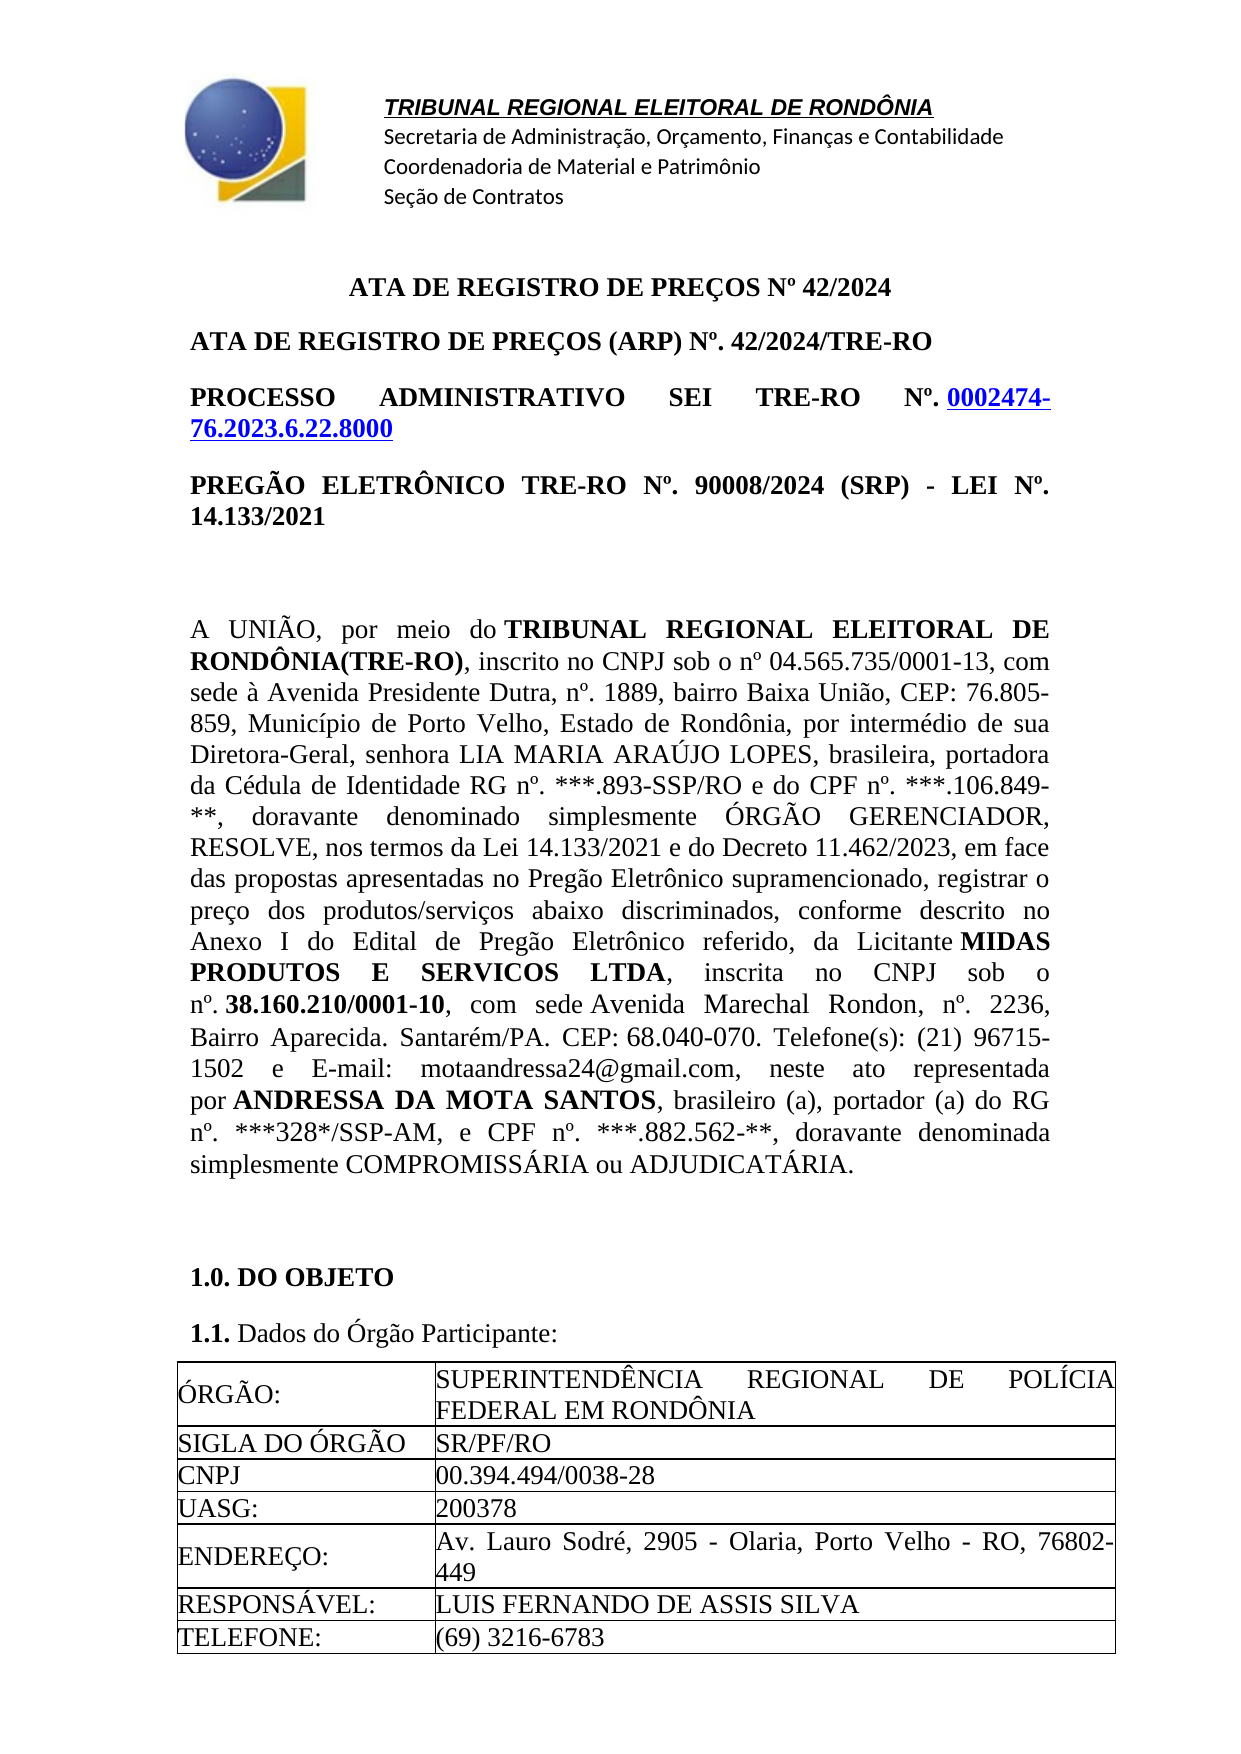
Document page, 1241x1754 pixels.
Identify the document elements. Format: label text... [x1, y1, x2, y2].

table_cell SR/PF/RO [436, 1427, 1115, 1458]
table_cell UASG: [178, 1492, 435, 1523]
table_header ÓRGÃO: [178, 1363, 435, 1425]
table_cell Av. Lauro Sodré, 2905 - Olaria, Porto Velho - RO, 76802- 449 [436, 1525, 1115, 1587]
table_cell LUIS FERNANDO DE ASSIS SILVA [436, 1589, 1115, 1620]
text PROCESSO ADMINISTRATIVO SEI TRE-RO Nº. 0002474-76.2023.6.22.8000 [190, 381, 1051, 444]
table_cell CNPJ [178, 1460, 435, 1491]
table_cell 200378 [436, 1492, 1115, 1523]
table_cell TELEFONE: [178, 1621, 435, 1652]
text 1.1. Dados do Órgão Participante: [190, 1318, 1051, 1349]
table_cell 00.394.494/0038-28 [436, 1460, 1115, 1491]
table_cell (69) 3216-6783 [436, 1621, 1115, 1652]
text A UNIÃO, por meio do TRIBUNAL REGIONAL ELEITORAL DE RONDÔNIA(TRE-RO), inscrito no CNPJ sob o nº 04.565.735/0001-13, com sede à Avenida Presidente Dutra, nº. 1889, bairro Baixa União, CEP: 76.805-859, Município de Porto Velho, Estado de Rondônia, por intermédio de sua Diretora-Geral, senhora LIA MARIA ARAÚJO LOPES, brasileira, portadora da Cédula de Identidade RG nº. ***.893-SSP/RO e do CPF nº. ***.106.849-**, doravante denominado simplesmente ÓRGÃO GERENCIADOR, RESOLVE, nos termos da Lei 14.133/2021 e do Decreto 11.462/2023, em face das propostas apresentadas no Pregão Eletrônico supramencionado, registrar o preço dos produtos/serviços abaixo discriminados, conforme descrito no Anexo I do Edital de Pregão Eletrônico referido, da Licitante MIDAS PRODUTOS E SERVICOS LTDA, inscrita no CNPJ sob o nº. 38.160.210/0001-10, com sede Avenida Marechal Rondon, nº. 2236, Bairro Aparecida. Santarém/PA. CEP: 68.040-070. Telefone(s): (21) 96715-1502 e E-mail: motaandressa24@gmail.com, neste ato representada por ANDRESSA DA MOTA SANTOS, brasileiro (a), portador (a) do RG nº. ***328*/SSP-AM, e CPF nº. ***.882.562-**, doravante denominada simplesmente COMPROMISSÁRIA ou ADJUDICATÁRIA. [190, 613, 1051, 1179]
text PREGÃO ELETRÔNICO TRE-RO Nº. 90008/2024 (SRP) - LEI Nº. 14.133/2021 [190, 469, 1051, 531]
table_cell ENDEREÇO: [178, 1525, 435, 1587]
table_cell SIGLA DO ÓRGÃO [178, 1427, 435, 1458]
text ATA DE REGISTRO DE PREÇOS (ARP) Nº. 42/2024/TRE-RO [190, 325, 1051, 356]
table_cell RESPONSÁVEL: [178, 1589, 435, 1620]
text Ata de Registro de Preços Nº 42/2024 [177, 271, 1063, 302]
text 1.0. DO OBJETO [190, 1261, 1051, 1293]
table_header SUPERINTENDÊNCIA REGIONAL DE POLÍCIA FEDERAL EM RONDÔNIA [436, 1363, 1115, 1425]
